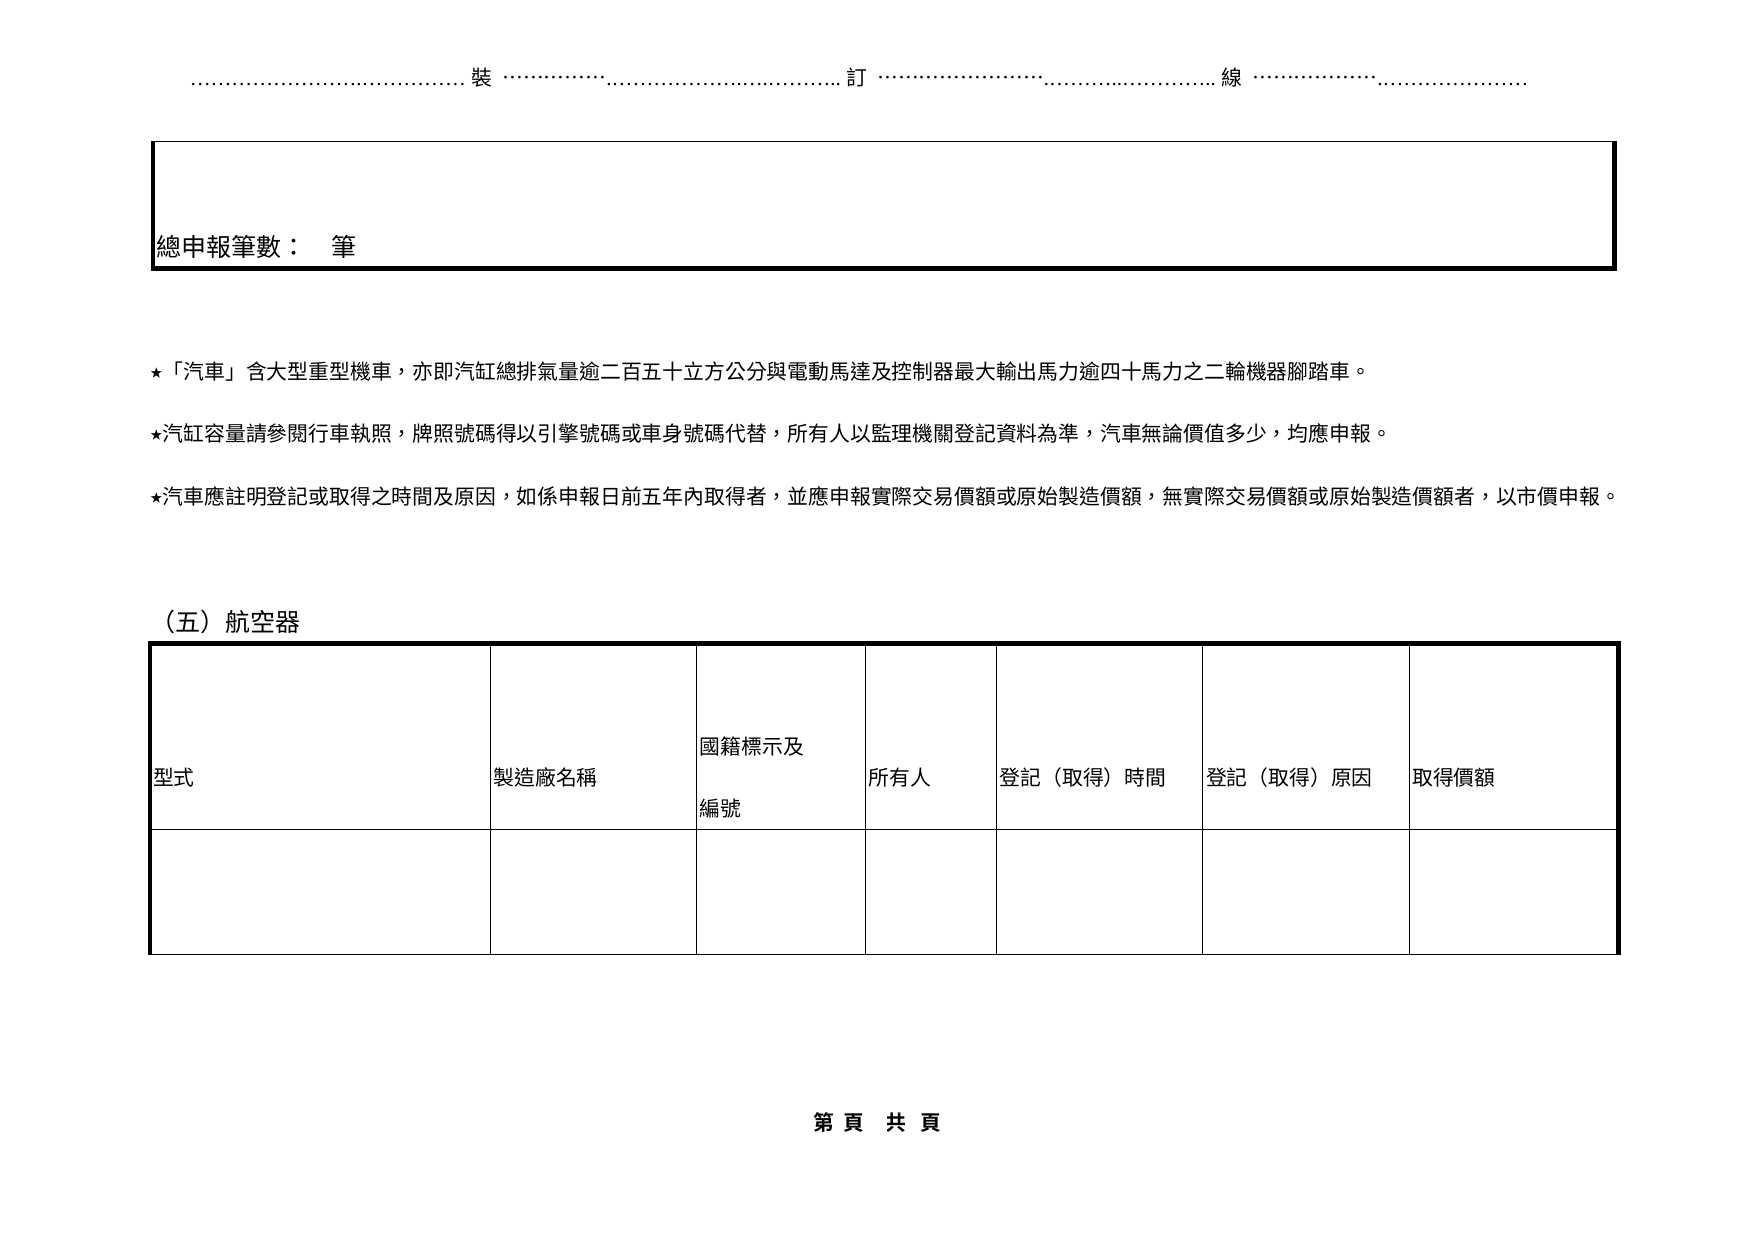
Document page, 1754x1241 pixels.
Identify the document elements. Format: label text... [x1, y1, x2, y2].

table_header 登記（取得）原因 [1203, 646, 1409, 828]
table_cell 總申報筆數： 筆 [155, 142, 1612, 266]
table_header 製造廠名稱 [491, 646, 696, 828]
text ★汽車應註明登記或取得之時間及原因，如係申報日前五年內取得者，並應申報實際交易價額或原始製造價額，無實際交易價額或原始製造價額者，以市價申報。 [150, 453, 1604, 516]
table_cell [997, 830, 1202, 953]
table_cell [491, 830, 696, 953]
table_header 所有人 [866, 646, 996, 828]
table_header 登記（取得）時間 [997, 646, 1202, 828]
table_cell [866, 830, 996, 953]
table_header 型式 [152, 646, 490, 828]
text （五）航空器 [150, 578, 1604, 641]
table_cell [1203, 830, 1409, 953]
text ★「汽車」含大型重型機車，亦即汽缸總排氣量逾二百五十立方公分與電動馬達及控制器最大輸出馬力逾四十馬力之二輪機器腳踏車。 [150, 328, 1604, 391]
table_cell [1410, 830, 1616, 953]
table_cell [152, 830, 490, 953]
table_cell [697, 830, 865, 953]
table_header 取得價額 [1410, 646, 1616, 828]
text ★汽缸容量請參閱行車執照，牌照號碼得以引擎號碼或車身號碼代替，所有人以監理機關登記資料為準，汽車無論價值多少，均應申報。 [150, 391, 1604, 453]
table_header 國籍標示及 編號 [697, 646, 865, 828]
